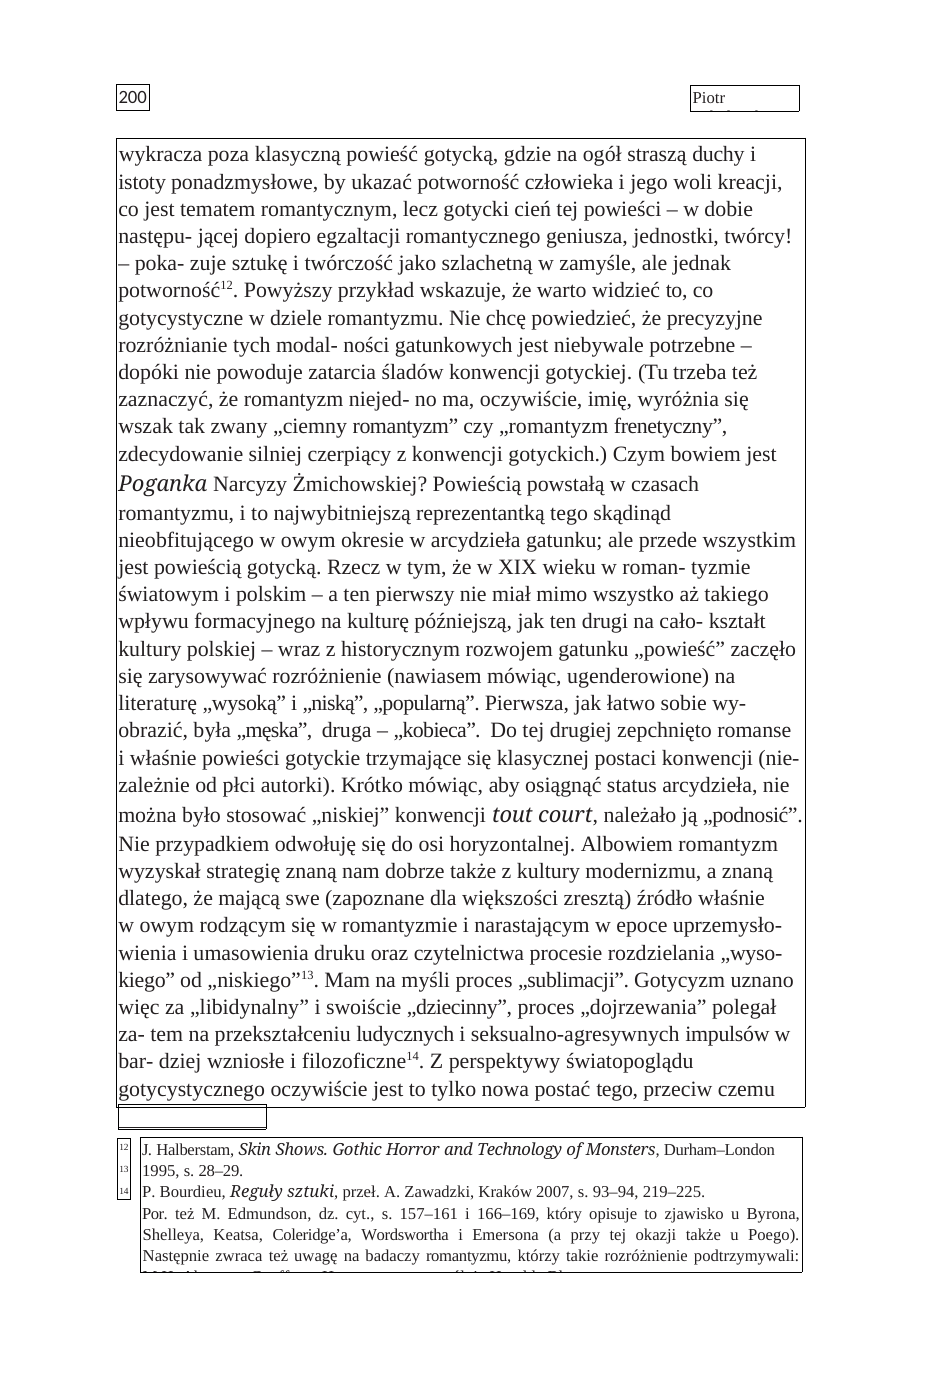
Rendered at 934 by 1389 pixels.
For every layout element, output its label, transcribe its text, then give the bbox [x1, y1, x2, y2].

text 14 [119, 1185, 130, 1196]
text Piotr Sobolczyk [692, 88, 799, 111]
text P. Bourdieu, Reguły sztuki, przeł. A. Zawadzki, Kraków 2007, s. 93–94, 219–225. [142, 1180, 802, 1203]
text J. Halberstam, Skin Shows. Gothic Horror and Technology of Monsters, Durham–London 1995, s. 28–29. [142, 1138, 802, 1180]
text 13 [119, 1164, 130, 1175]
text Por. też M. Edmundson, dz. cyt., s. 157–161 i 166–169, który opisuje to zjawisko u Byrona, Shelleya, Keatsa, Coleridge’a, Wordswortha i Emersona (a przy tej okazji także u Poego). Następnie zwraca też uwagę na badaczy romantyzmu, którzy takie rozróżnienie podtrzymywali: M.H. Abramsa, Geoffreya Hartmana, a szczególnie Harolda Blooma. [142, 1203, 800, 1272]
text wykracza poza klasyczną powieść gotycką, gdzie na ogół straszą duchy i istoty ponadzmysłowe, by ukazać potworność człowieka i jego woli kreacji, co jest tematem romantycznym, lecz gotycki cień tej powieści – w dobie następu- jącej dopiero egzaltacji romantycznego geniusza, jednostki, twórcy! – poka- zuje sztukę i twórczość jako szlachetną w zamyśle, ale jednak potworność12. Powyższy przykład wskazuje, że warto widzieć to, co gotycystyczne w dziele romantyzmu. Nie chcę powiedzieć, że precyzyjne rozróżnianie tych modal- ności gatunkowych jest niebywale potrzebne – dopóki nie powoduje zatarcia śladów konwencji gotyckiej. (Tu trzeba też zaznaczyć, że romantyzm niejed- no ma, oczywiście, imię, wyróżnia się wszak tak zwany „ciemny romantyzm” czy „romantyzm frenetyczny”, zdecydowanie silniej czerpiący z konwencji gotyckich.) Czym bowiem jest Poganka Narcyzy Żmichowskiej? Powieścią powstałą w czasach romantyzmu, i to najwybitniejszą reprezentantką tego skądinąd nieobfitującego w owym okresie w arcydzieła gatunku; ale przede wszystkim jest powieścią gotycką. Rzecz w tym, że w XIX wieku w roman- tyzmie światowym i polskim – a ten pierwszy nie miał mimo wszystko aż takiego wpływu formacyjnego na kulturę późniejszą, jak ten drugi na cało- kształt kultury polskiej – wraz z historycznym rozwojem gatunku „powieść” zaczęło się zarysowywać rozróżnienie (nawiasem mówiąc, ugenderowione) na literaturę „wysoką” i „niską”, „popularną”. Pierwsza, jak łatwo sobie wy- obrazić, była „męska”, druga – „kobieca”. Do tej drugiej zepchnięto romanse i właśnie powieści gotyckie trzymające się klasycznej postaci konwencji (nie- zależnie od płci autorki). Krótko mówiąc, aby osiągnąć status arcydzieła, nie można było stosować „niskiej” konwencji tout court, należało ją „podnosić”. Nie przypadkiem odwołuję się do osi horyzontalnej. Albowiem romantyzm wyzyskał strategię znaną nam dobrze także z kultury modernizmu, a znaną dlatego, że mającą swe (zapoznane dla większości zresztą) źródło właśnie w owym rodzącym się w romantyzmie i narastającym w epoce uprzemysło- wienia i umasowienia druku oraz czytelnictwa procesie rozdzielania „wyso- kiego” od „niskiego”13. Mam na myśli proces „sublimacji”. Gotycyzm uznano więc za „libidynalny” i swoiście „dziecinny”, proces „dojrzewania” polegał za- tem na przekształceniu ludycznych i seksualno-agresywnych impulsów w bar- dziej wzniosłe i filozoficzne14. Z perspektywy światopoglądu gotycystycznego oczywiście jest to tylko nowa postać tego, przeciw czemu gotycyzm zwracał się w oświeceniu. Jeśli tam tropił cień racjonalności i empiryzmu, romantyzm [118, 141, 803, 1107]
text 12 [119, 1141, 130, 1152]
text 200 [118, 86, 149, 108]
